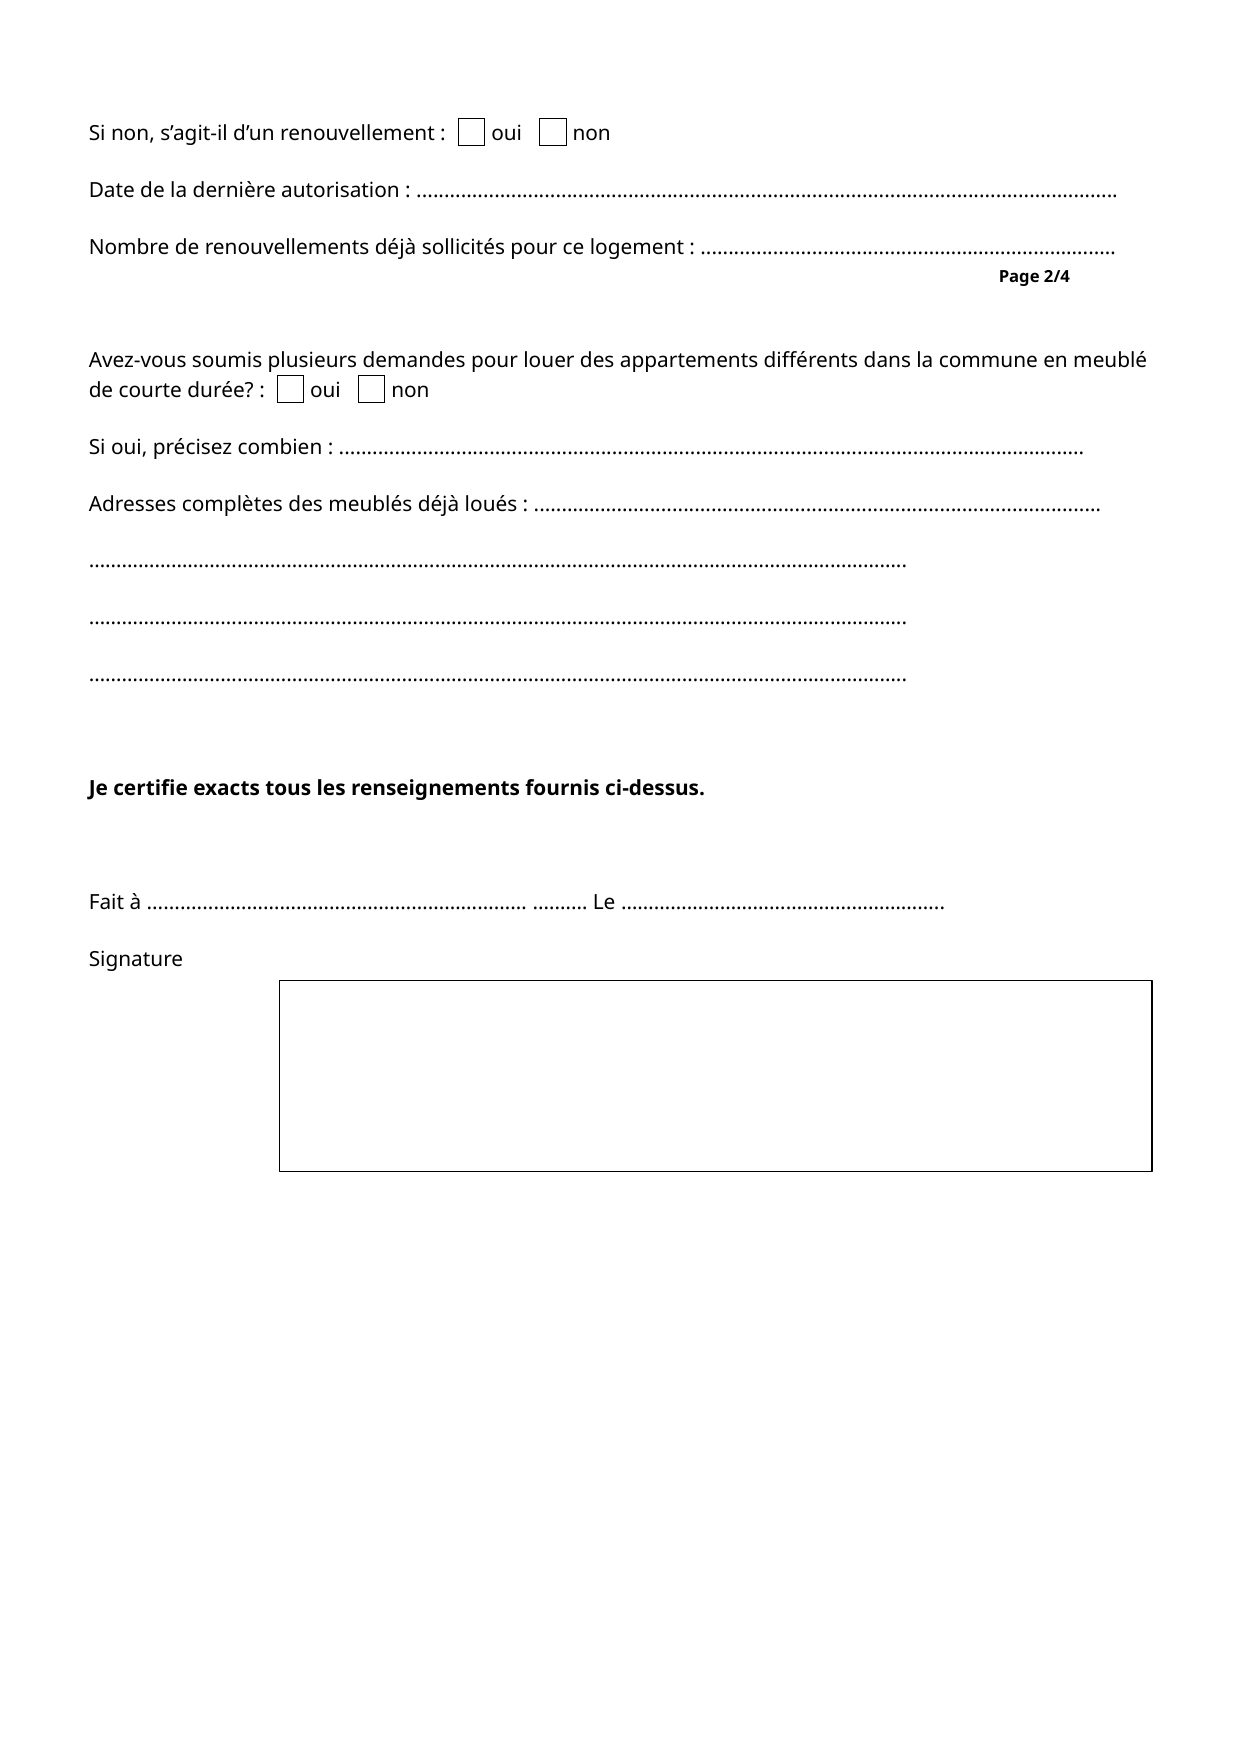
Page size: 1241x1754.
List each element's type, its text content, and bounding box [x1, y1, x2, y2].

text Si non, s’agit-il d’un renouvellement : oui non Date de la dernière autorisation : ..............................................................................................................….....…..... Nombre de renouvellements déjà sollicités pour ce logement : ........................................………………..………...… Page 2/4 Avez-vous soumis plusieurs demandes pour louer des appartements différents dans la commune en meublé de courte durée? : oui non Si oui, précisez combien : ................................................................................................................……………....... Adresses complètes des meublés déjà loués : ......………….................................................................................… ………………………………………………………………………………………………………………………………….. ………………………………………………………………………………………………………………………………….. ………………………………………………………………………………………………………………………………….. Je certifie exacts tous les renseignements fournis ci-dessus. Fait à ...............……………………………………………… .……… Le ………………………………………………….. Signature [88, 88, 1152, 972]
text [88, 972, 1152, 1655]
